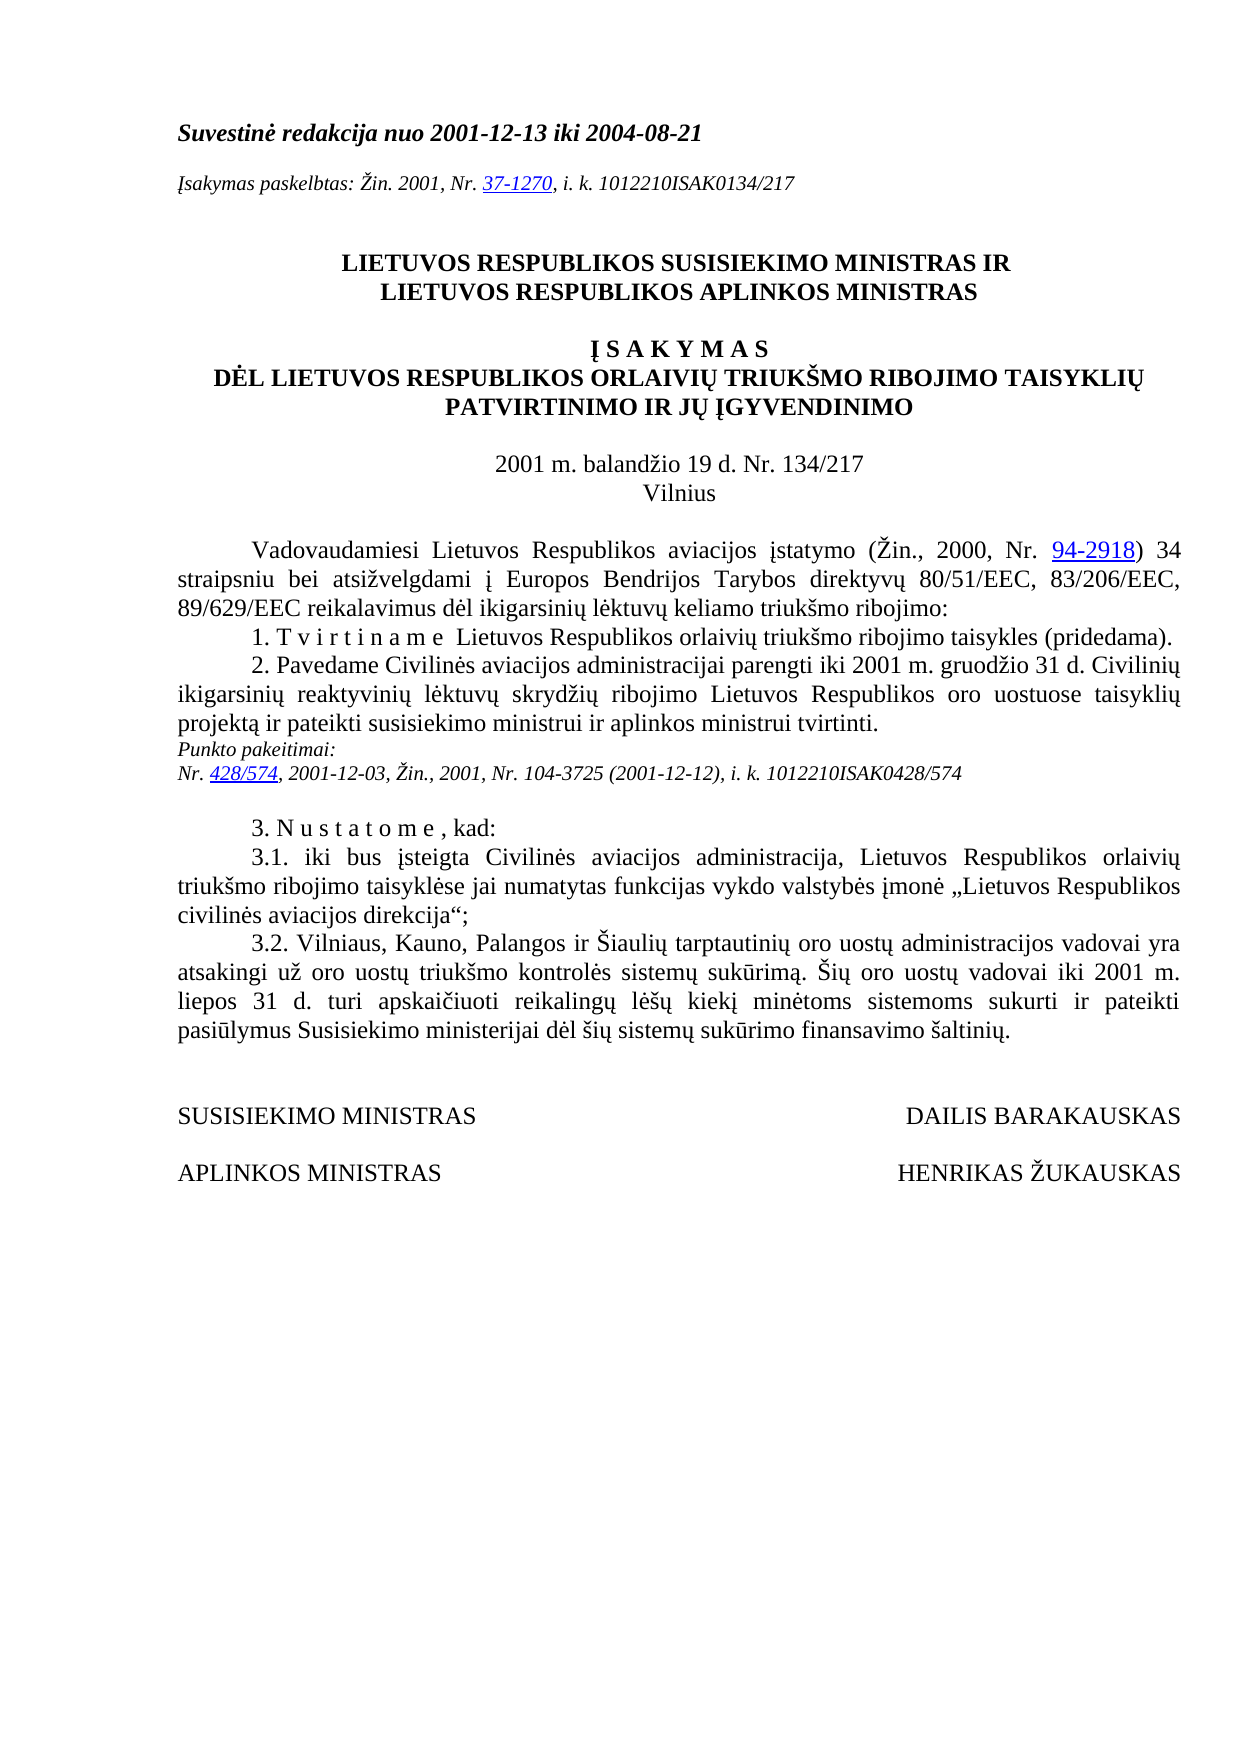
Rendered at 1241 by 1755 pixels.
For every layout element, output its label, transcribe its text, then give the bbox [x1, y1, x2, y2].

text Nr. 428/574, 2001-12-03, Žin., 2001, Nr. 104-3725 (2001-12-12), i. k. 1012210ISAK0428/574 [177, 761, 1181, 785]
text 2. Pavedame Civilinės aviacijos administracijai parengti iki 2001 m. gruodžio 31 d. Civilinių ikigarsinių reaktyvinių lėktuvų skrydžių ribojimo Lietuvos Respublikos oro uostuose taisyklių projektą ir pateikti susisiekimo ministrui ir aplinkos ministrui tvirtinti. [177, 650, 1181, 737]
text Vadovaudamiesi Lietuvos Respublikos aviacijos įstatymo (Žin., 2000, Nr. 94-2918) 34 straipsniu bei atsižvelgdami į Europos Bendrijos Tarybos direktyvų 80/51/EEC, 83/206/EEC, 89/629/EEC reikalavimus dėl ikigarsinių lėktuvų keliamo triukšmo ribojimo: [177, 535, 1181, 622]
text LIETUVOS RESPUBLIKOS APLINKOS MINISTRAS [177, 277, 1181, 305]
text 1. Tvirtiname Lietuvos Respublikos orlaivių triukšmo ribojimo taisykles (pridedama). [177, 622, 1181, 650]
text Suvestinė redakcija nuo 2001-12-13 iki 2004-08-21 [177, 118, 1181, 147]
text Punkto pakeitimai: [177, 737, 1181, 761]
text Įsakymas paskelbtas: Žin. 2001, Nr. 37-1270, i. k. 1012210ISAK0134/217 [177, 171, 1181, 195]
text APLINKOS MINISTRAS HENRIKAS ŽUKAUSKAS [177, 1158, 1181, 1187]
text Į S A K Y M A S [177, 334, 1181, 363]
text Vilnius [177, 478, 1181, 507]
text LIETUVOS RESPUBLIKOS SUSISIEKIMO MINISTRAS IR [177, 248, 1181, 277]
text 3.1. iki bus įsteigta Civilinės aviacijos administracija, Lietuvos Respublikos orlaivių triukšmo ribojimo taisyklėse jai numatytas funkcijas vykdo valstybės įmonė „Lietuvos Respublikos civilinės aviacijos direkcija“; [177, 842, 1181, 928]
text 3. Nustatome, kad: [177, 813, 1181, 842]
text DĖL LIETUVOS RESPUBLIKOS ORLAIVIŲ TRIUKŠMO RIBOJIMO TAISYKLIŲ PATVIRTINIMO IR JŲ ĮGYVENDINIMO [177, 363, 1181, 420]
text 2001 m. balandžio 19 d. Nr. 134/217 [177, 449, 1181, 478]
text 3.2. Vilniaus, Kauno, Palangos ir Šiaulių tarptautinių oro uostų administracijos vadovai yra atsakingi už oro uostų triukšmo kontrolės sistemų sukūrimą. Šių oro uostų vadovai iki 2001 m. liepos 31 d. turi apskaičiuoti reikalingų lėšų kiekį minėtoms sistemoms sukurti ir pateikti pasiūlymus Susisiekimo ministerijai dėl šių sistemų sukūrimo finansavimo šaltinių. [177, 928, 1181, 1043]
text SUSISIEKIMO MINISTRAS DAILIS BARAKAUSKAS [177, 1101, 1181, 1130]
